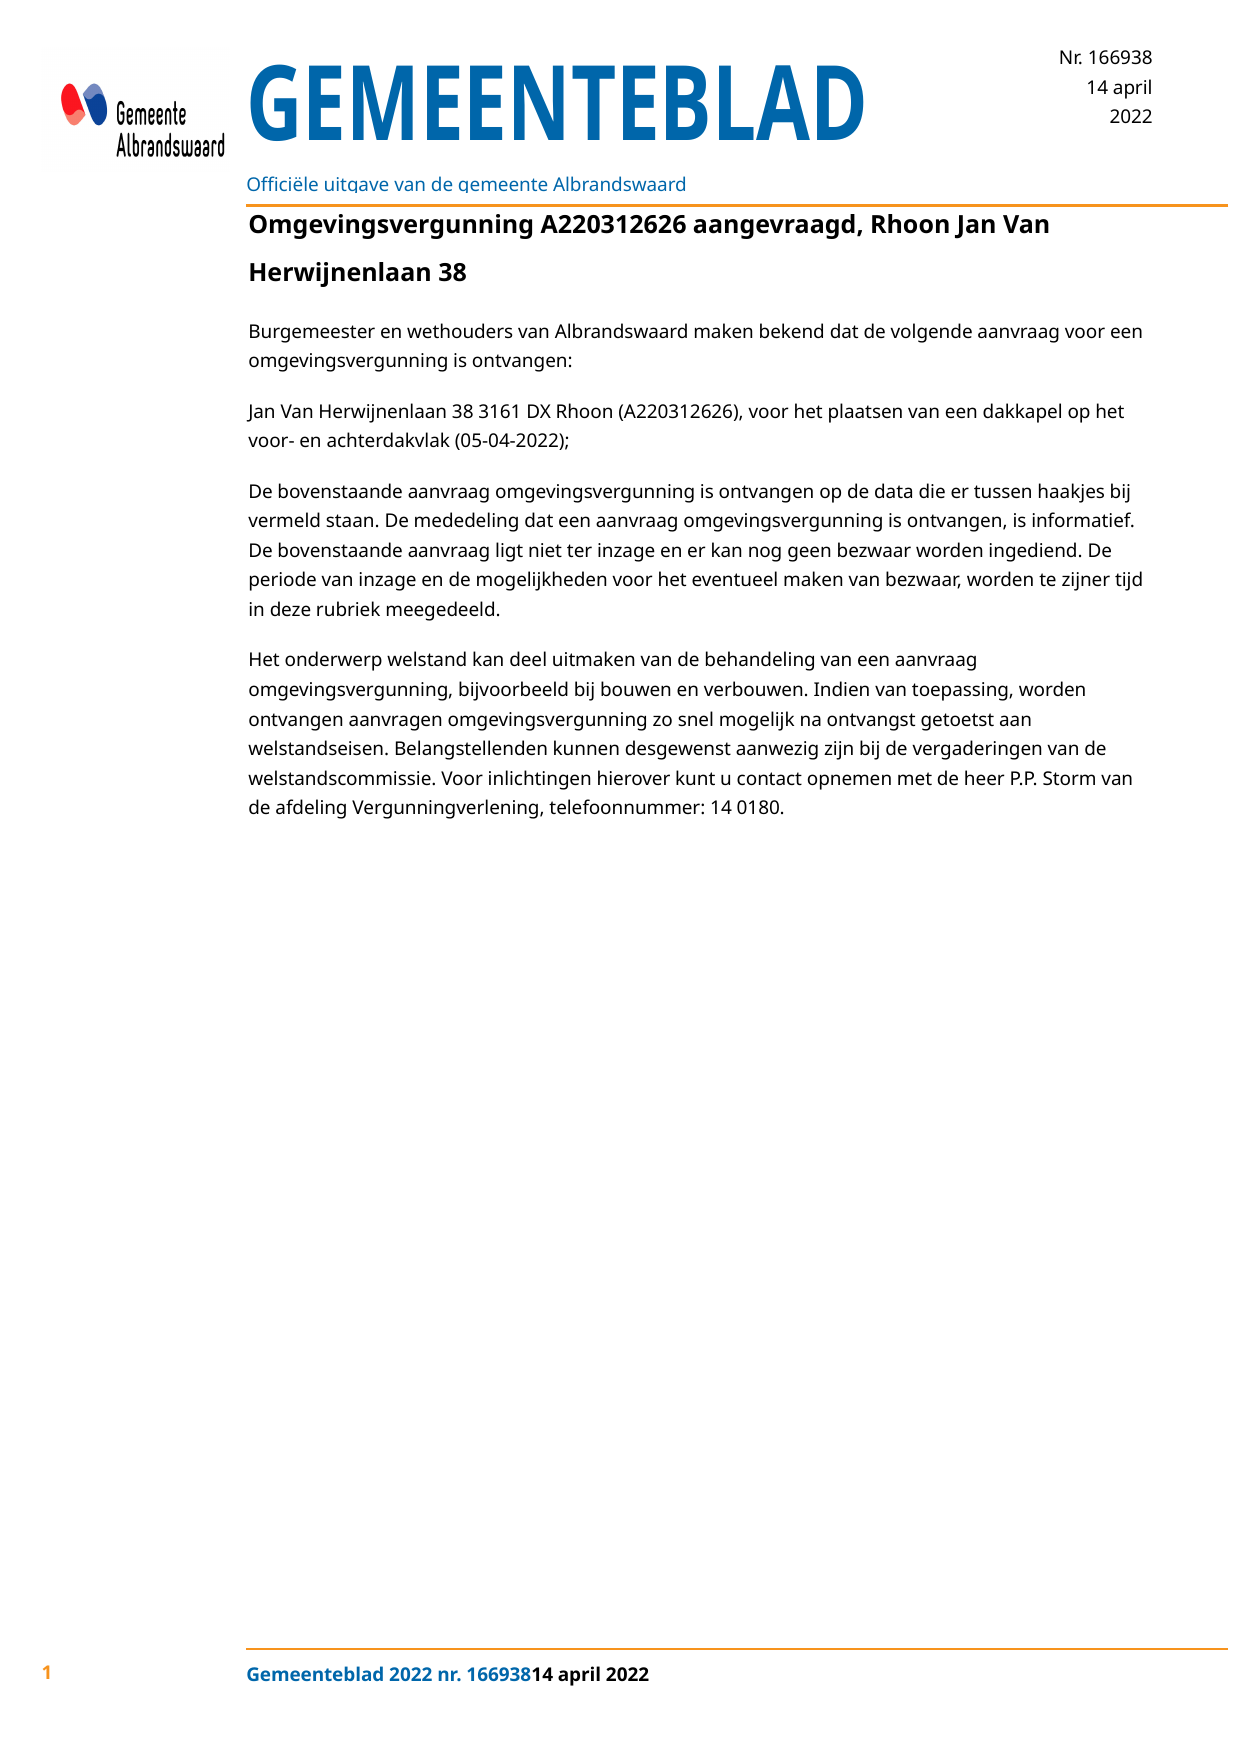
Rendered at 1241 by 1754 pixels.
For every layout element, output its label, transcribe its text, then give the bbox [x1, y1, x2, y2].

text Omgevingsvergunning A220312626 aangevraagd, Rhoon Jan Van Herwijnenlaan 38 [248, 207, 1152, 288]
text Het onderwerp welstand kan deel uitmaken van de behandeling van een aanvraag omgevingsvergunning, bijvoorbeeld bij bouwen en verbouwen. Indien van toepassing, worden ontvangen aanvragen omgevingsvergunning zo snel mogelijk na ontvangst getoetst aan welstandseisen. Belangstellenden kunnen desgewenst aanwezig zijn bij de vergaderingen van de welstandscommissie. Voor inlichtingen hierover kunt u contact opnemen met de heer P.P. Storm van de afdeling Vergunningverlening, telefoonnummer: 14 0180. [248, 647, 1152, 820]
text Jan Van Herwijnenlaan 38 3161 DX Rhoon (A220312626), voor het plaatsen van een dakkapel op het voor- en achterdakvlak (05-04-2022); [248, 398, 1152, 453]
text Burgemeester en wethouders van Albrandswaard maken bekend dat de volgende aanvraag voor een omgevingsvergunning is ontvangen: [248, 318, 1152, 373]
picture [41, 47, 231, 172]
text De bovenstaande aanvraag omgevingsvergunning is ontvangen op de data die er tussen haakjes bij vermeld staan. De mededeling dat een aanvraag omgevingsvergunning is ontvangen, is informatief. De bovenstaande aanvraag ligt niet ter inzage en er kan nog geen bezwaar worden ingediend. De periode van inzage en de mogelijkheden voor het eventueel maken van bezwaar, worden te zijner tijd in deze rubriek meegedeeld. [248, 478, 1152, 622]
